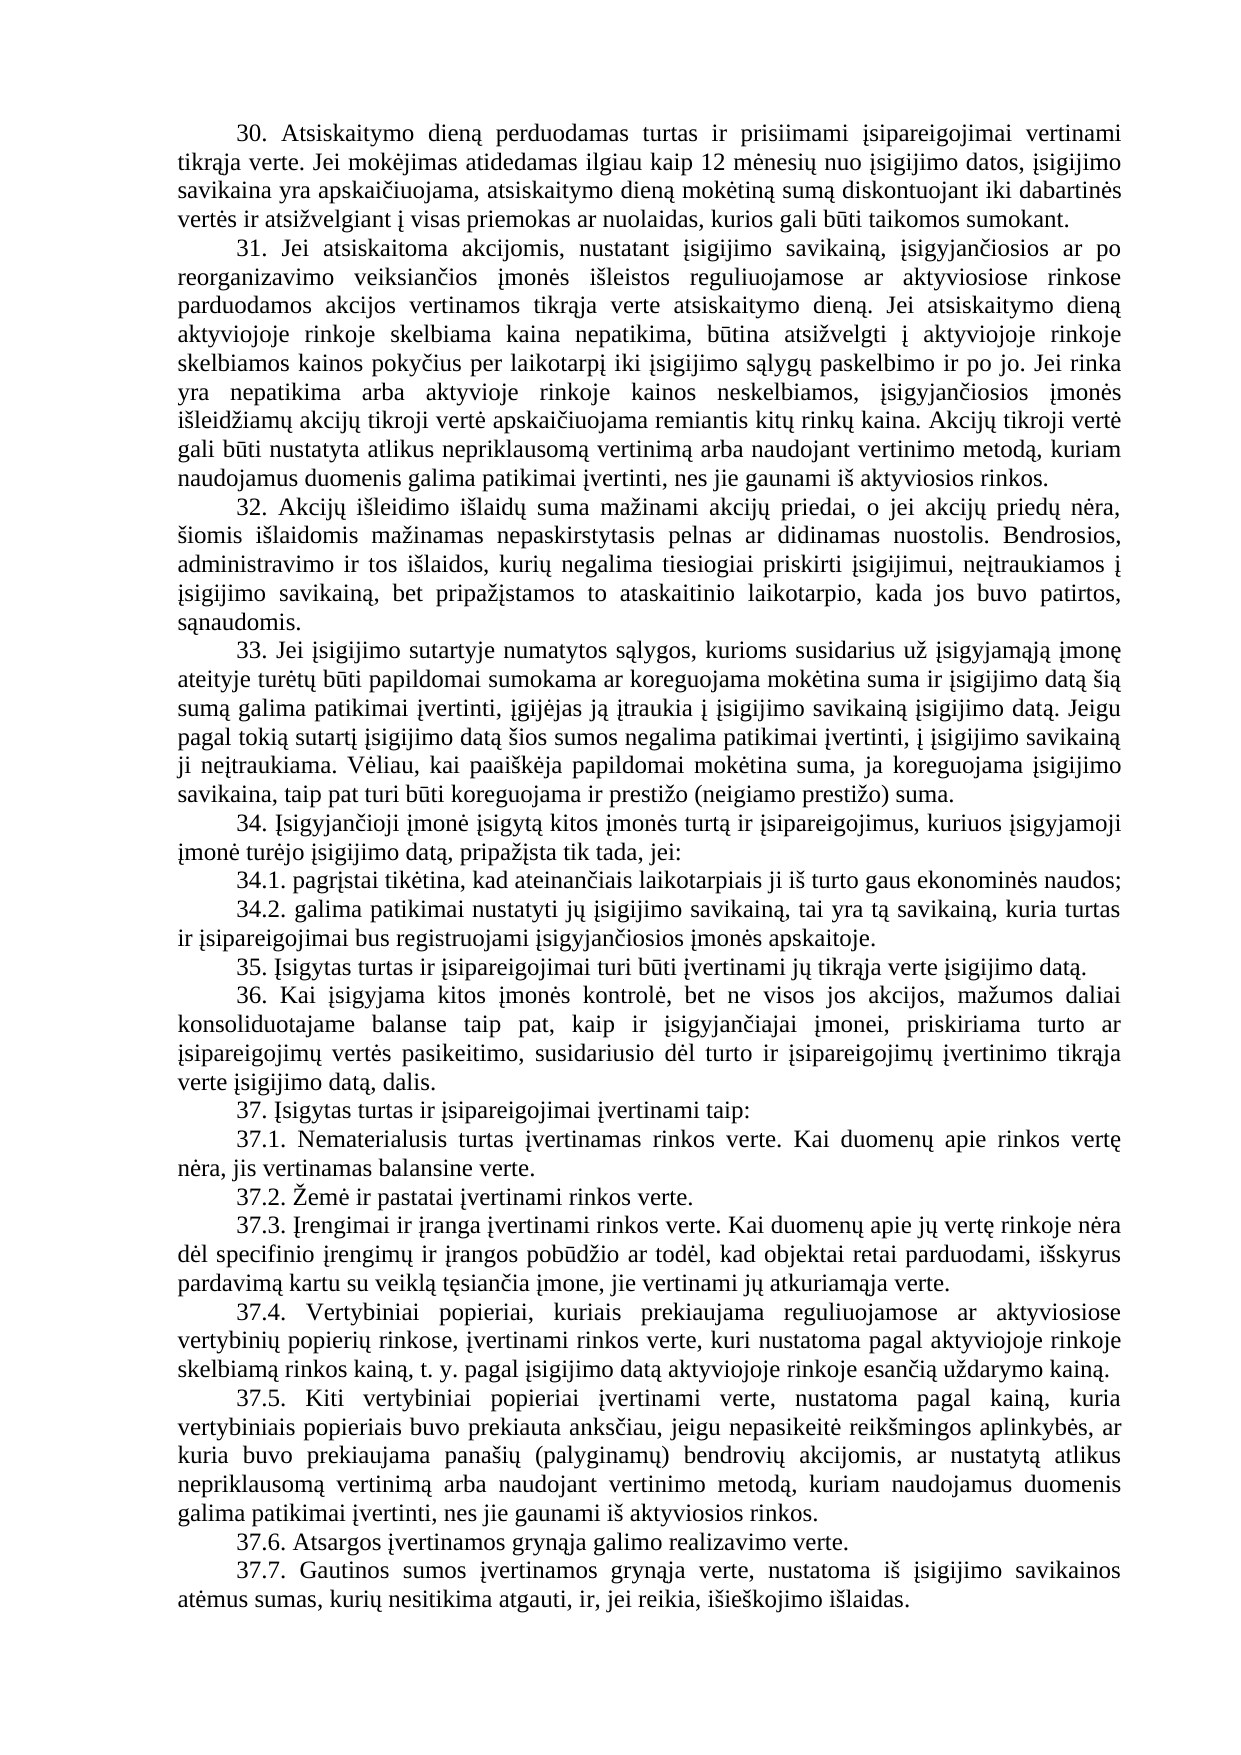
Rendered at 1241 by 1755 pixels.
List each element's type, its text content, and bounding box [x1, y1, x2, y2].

text 35. Įsigytas turtas ir įsipareigojimai turi būti įvertinami jų tikrąja verte įsigijimo datą. [177, 952, 1122, 981]
text 36. Kai įsigyjama kitos įmonės kontrolė, bet ne visos jos akcijos, mažumos daliai konsoliduotajame balanse taip pat, kaip ir įsigyjančiajai įmonei, priskiriama turto ar įsipareigojimų vertės pasikeitimo, susidariusio dėl turto ir įsipareigojimų įvertinimo tikrąja verte įsigijimo datą, dalis. [177, 981, 1122, 1096]
text 34. Įsigyjančioji įmonė įsigytą kitos įmonės turtą ir įsipareigojimus, kuriuos įsigyjamoji įmonė turėjo įsigijimo datą, pripažįsta tik tada, jei: [177, 808, 1122, 866]
text 37.2. Žemė ir pastatai įvertinami rinkos verte. [177, 1182, 1122, 1211]
text 37.7. Gautinos sumos įvertinamos grynąja verte, nustatoma iš įsigijimo savikainos atėmus sumas, kurių nesitikima atgauti, ir, jei reikia, išieškojimo išlaidas. [177, 1556, 1122, 1613]
text 34.1. pagrįstai tikėtina, kad ateinančiais laikotarpiais ji iš turto gaus ekonominės naudos; [177, 866, 1122, 894]
text 37.3. Įrengimai ir įranga įvertinami rinkos verte. Kai duomenų apie jų vertę rinkoje nėra dėl specifinio įrengimų ir įrangos pobūdžio ar todėl, kad objektai retai parduodami, išskyrus pardavimą kartu su veiklą tęsiančia įmone, jie vertinami jų atkuriamąja verte. [177, 1211, 1122, 1297]
text 32. Akcijų išleidimo išlaidų suma mažinami akcijų priedai, o jei akcijų priedų nėra, šiomis išlaidomis mažinamas nepaskirstytasis pelnas ar didinamas nuostolis. Bendrosios, administravimo ir tos išlaidos, kurių negalima tiesiogiai priskirti įsigijimui, neįtraukiamos į įsigijimo savikainą, bet pripažįstamos to ataskaitinio laikotarpio, kada jos buvo patirtos, sąnaudomis. [177, 492, 1122, 636]
text 37.4. Vertybiniai popieriai, kuriais prekiaujama reguliuojamose ar aktyviosiose vertybinių popierių rinkose, įvertinami rinkos verte, kuri nustatoma pagal aktyviojoje rinkoje skelbiamą rinkos kainą, t. y. pagal įsigijimo datą aktyviojoje rinkoje esančią uždarymo kainą. [177, 1297, 1122, 1383]
text 30. Atsiskaitymo dieną perduodamas turtas ir prisiimami įsipareigojimai vertinami tikrąja verte. Jei mokėjimas atidedamas ilgiau kaip 12 mėnesių nuo įsigijimo datos, įsigijimo savikaina yra apskaičiuojama, atsiskaitymo dieną mokėtiną sumą diskontuojant iki dabartinės vertės ir atsižvelgiant į visas priemokas ar nuolaidas, kurios gali būti taikomos sumokant. [177, 118, 1122, 233]
text 33. Jei įsigijimo sutartyje numatytos sąlygos, kurioms susidarius už įsigyjamąją įmonę ateityje turėtų būti papildomai sumokama ar koreguojama mokėtina suma ir įsigijimo datą šią sumą galima patikimai įvertinti, įgijėjas ją įtraukia į įsigijimo savikainą įsigijimo datą. Jeigu pagal tokią sutartį įsigijimo datą šios sumos negalima patikimai įvertinti, į įsigijimo savikainą ji neįtraukiama. Vėliau, kai paaiškėja papildomai mokėtina suma, ja koreguojama įsigijimo savikaina, taip pat turi būti koreguojama ir prestižo (neigiamo prestižo) suma. [177, 636, 1122, 808]
text 37.6. Atsargos įvertinamos grynąja galimo realizavimo verte. [177, 1527, 1122, 1556]
text 37. Įsigytas turtas ir įsipareigojimai įvertinami taip: [177, 1096, 1122, 1124]
text 37.1. Nematerialusis turtas įvertinamas rinkos verte. Kai duomenų apie rinkos vertę nėra, jis vertinamas balansine verte. [177, 1124, 1122, 1182]
text 34.2. galima patikimai nustatyti jų įsigijimo savikainą, tai yra tą savikainą, kuria turtas ir įsipareigojimai bus registruojami įsigyjančiosios įmonės apskaitoje. [177, 894, 1122, 952]
text 31. Jei atsiskaitoma akcijomis, nustatant įsigijimo savikainą, įsigyjančiosios ar po reorganizavimo veiksiančios įmonės išleistos reguliuojamose ar aktyviosiose rinkose parduodamos akcijos vertinamos tikrąja verte atsiskaitymo dieną. Jei atsiskaitymo dieną aktyviojoje rinkoje skelbiama kaina nepatikima, būtina atsižvelgti į aktyviojoje rinkoje skelbiamos kainos pokyčius per laikotarpį iki įsigijimo sąlygų paskelbimo ir po jo. Jei rinka yra nepatikima arba aktyvioje rinkoje kainos neskelbiamos, įsigyjančiosios įmonės išleidžiamų akcijų tikroji vertė apskaičiuojama remiantis kitų rinkų kaina. Akcijų tikroji vertė gali būti nustatyta atlikus nepriklausomą vertinimą arba naudojant vertinimo metodą, kuriam naudojamus duomenis galima patikimai įvertinti, nes jie gaunami iš aktyviosios rinkos. [177, 233, 1122, 492]
text 37.5. Kiti vertybiniai popieriai įvertinami verte, nustatoma pagal kainą, kuria vertybiniais popieriais buvo prekiauta anksčiau, jeigu nepasikeitė reikšmingos aplinkybės, ar kuria buvo prekiaujama panašių (palyginamų) bendrovių akcijomis, ar nustatytą atlikus nepriklausomą vertinimą arba naudojant vertinimo metodą, kuriam naudojamus duomenis galima patikimai įvertinti, nes jie gaunami iš aktyviosios rinkos. [177, 1383, 1122, 1527]
